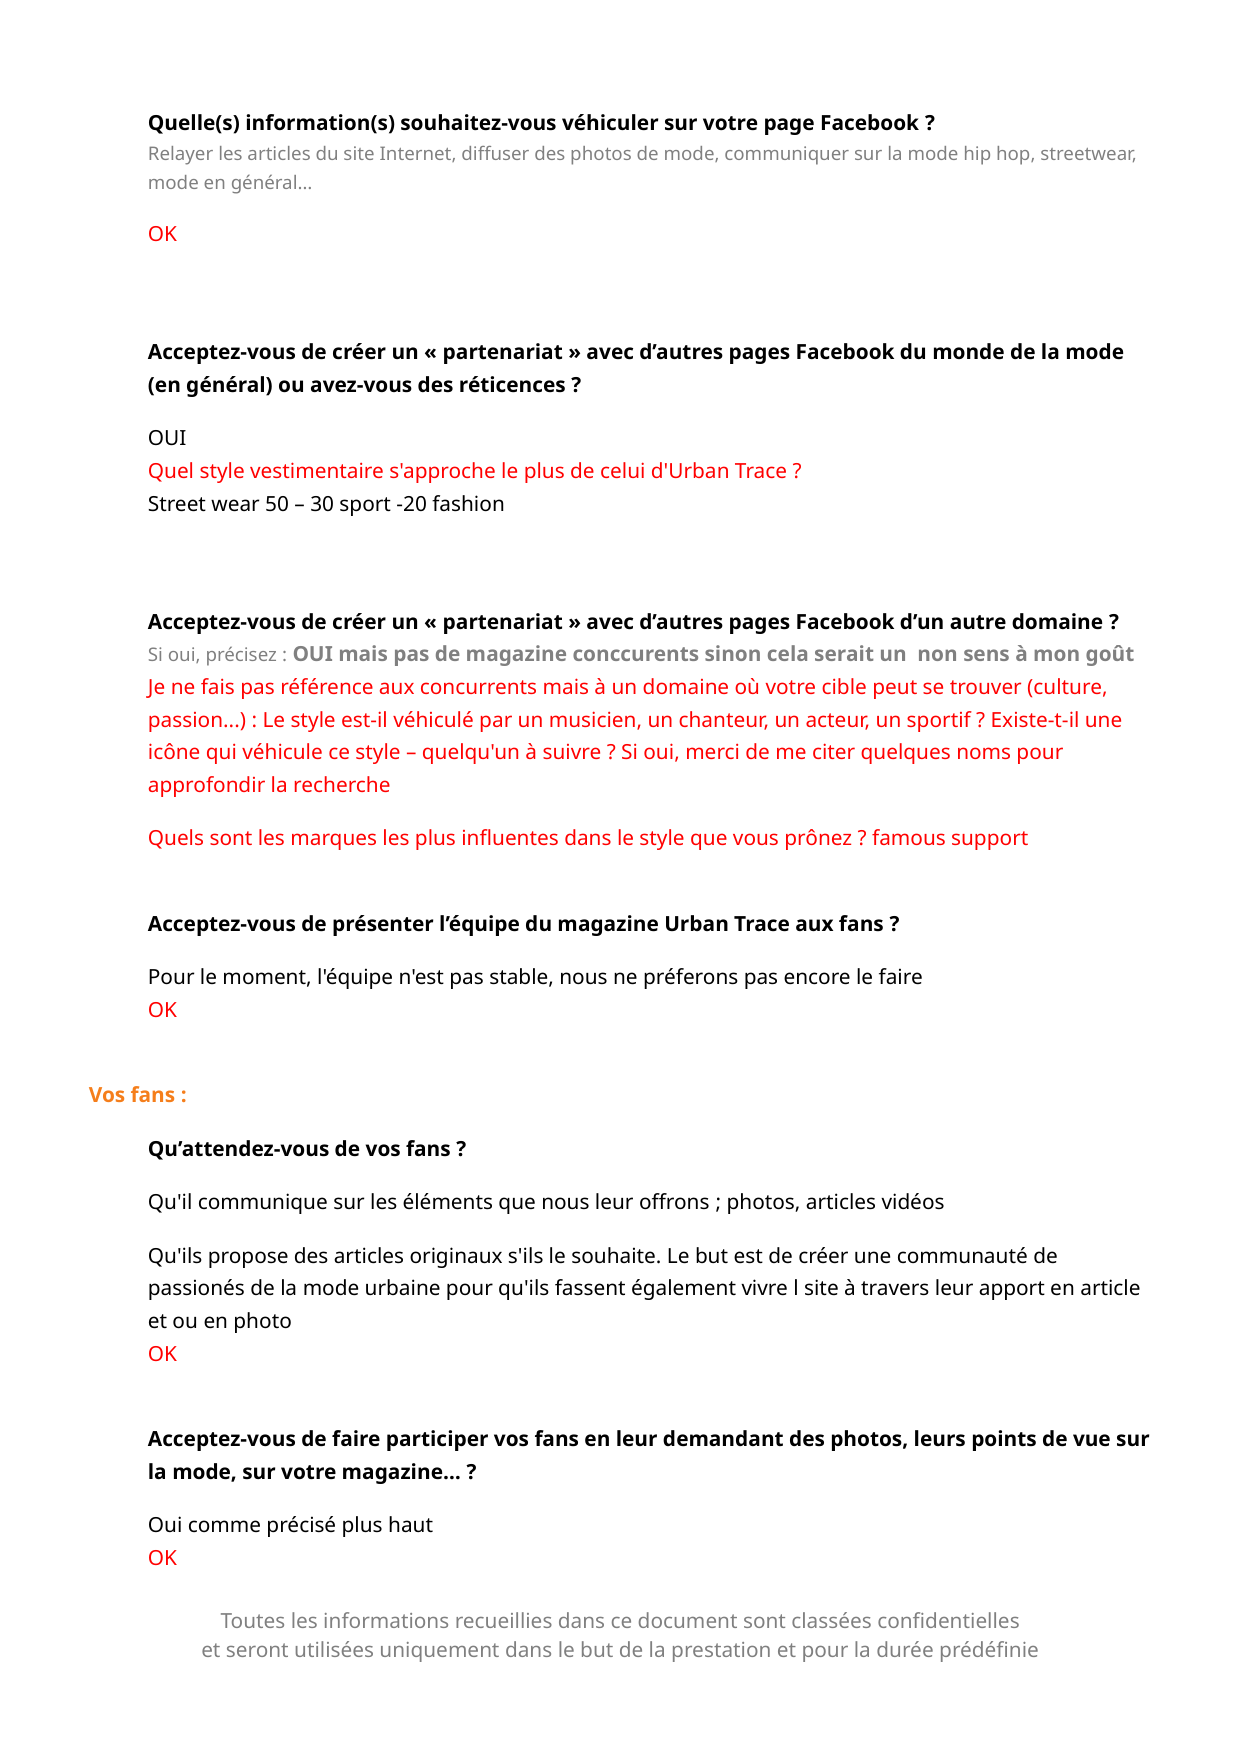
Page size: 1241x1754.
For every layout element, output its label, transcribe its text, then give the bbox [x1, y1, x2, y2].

text Vos fans : [89, 1081, 1152, 1109]
text Quelle(s) information(s) souhaitez-vous véhiculer sur votre page Facebook ? Relayer les articles du site Internet, diffuser des photos de mode, communiquer sur la mode hip hop, streetwear, mode en général… [148, 75, 1152, 194]
text Qu’attendez-vous de vos fans ? [148, 1134, 1152, 1162]
text Acceptez-vous de faire participer vos fans en leur demandant des photos, leurs points de vue sur la mode, sur votre magazine… ? [148, 1424, 1152, 1485]
text Quels sont les marques les plus influentes dans le style que vous prônez ? famous support [148, 823, 1152, 884]
text Qu'il communique sur les éléments que nous leur offrons ; photos, articles vidéos [148, 1187, 1152, 1216]
text Oui comme précisé plus haut OK [148, 1510, 1152, 1604]
text Qu'ils propose des articles originaux s'ils le souhaite. Le but est de créer une communauté de passionés de la mode urbaine pour qu'ils fassent également vivre l site à travers leur apport en article et ou en photo OK [148, 1241, 1152, 1399]
text Pour le moment, l'équipe n'est pas stable, nous ne préferons pas encore le faire OK [148, 962, 1152, 1056]
text OUI Quel style vestimentaire s'approche le plus de celui d'Urban Trace ? Street wear 50 – 30 sport -20 fashion [148, 423, 1152, 582]
text Acceptez-vous de créer un « partenariat » avec d’autres pages Facebook du monde de la mode (en général) ou avez-vous des réticences ? [148, 337, 1152, 398]
text Acceptez-vous de présenter l’équipe du magazine Urban Trace aux fans ? [148, 909, 1152, 937]
text Acceptez-vous de créer un « partenariat » avec d’autres pages Facebook d’un autre domaine ? Si oui, précisez : OUI mais pas de magazine conccurents sinon cela serait un non sens à mon goût Je ne fais pas référence aux concurrents mais à un domaine où votre cible peut se trouver (culture, passion...) : Le style est-il véhiculé par un musicien, un chanteur, un acteur, un sportif ? Existe-t-il une icône qui véhicule ce style – quelqu'un à suivre ? Si oui, merci de me citer quelques noms pour approfondir la recherche [148, 607, 1152, 798]
text OK [148, 219, 1152, 312]
